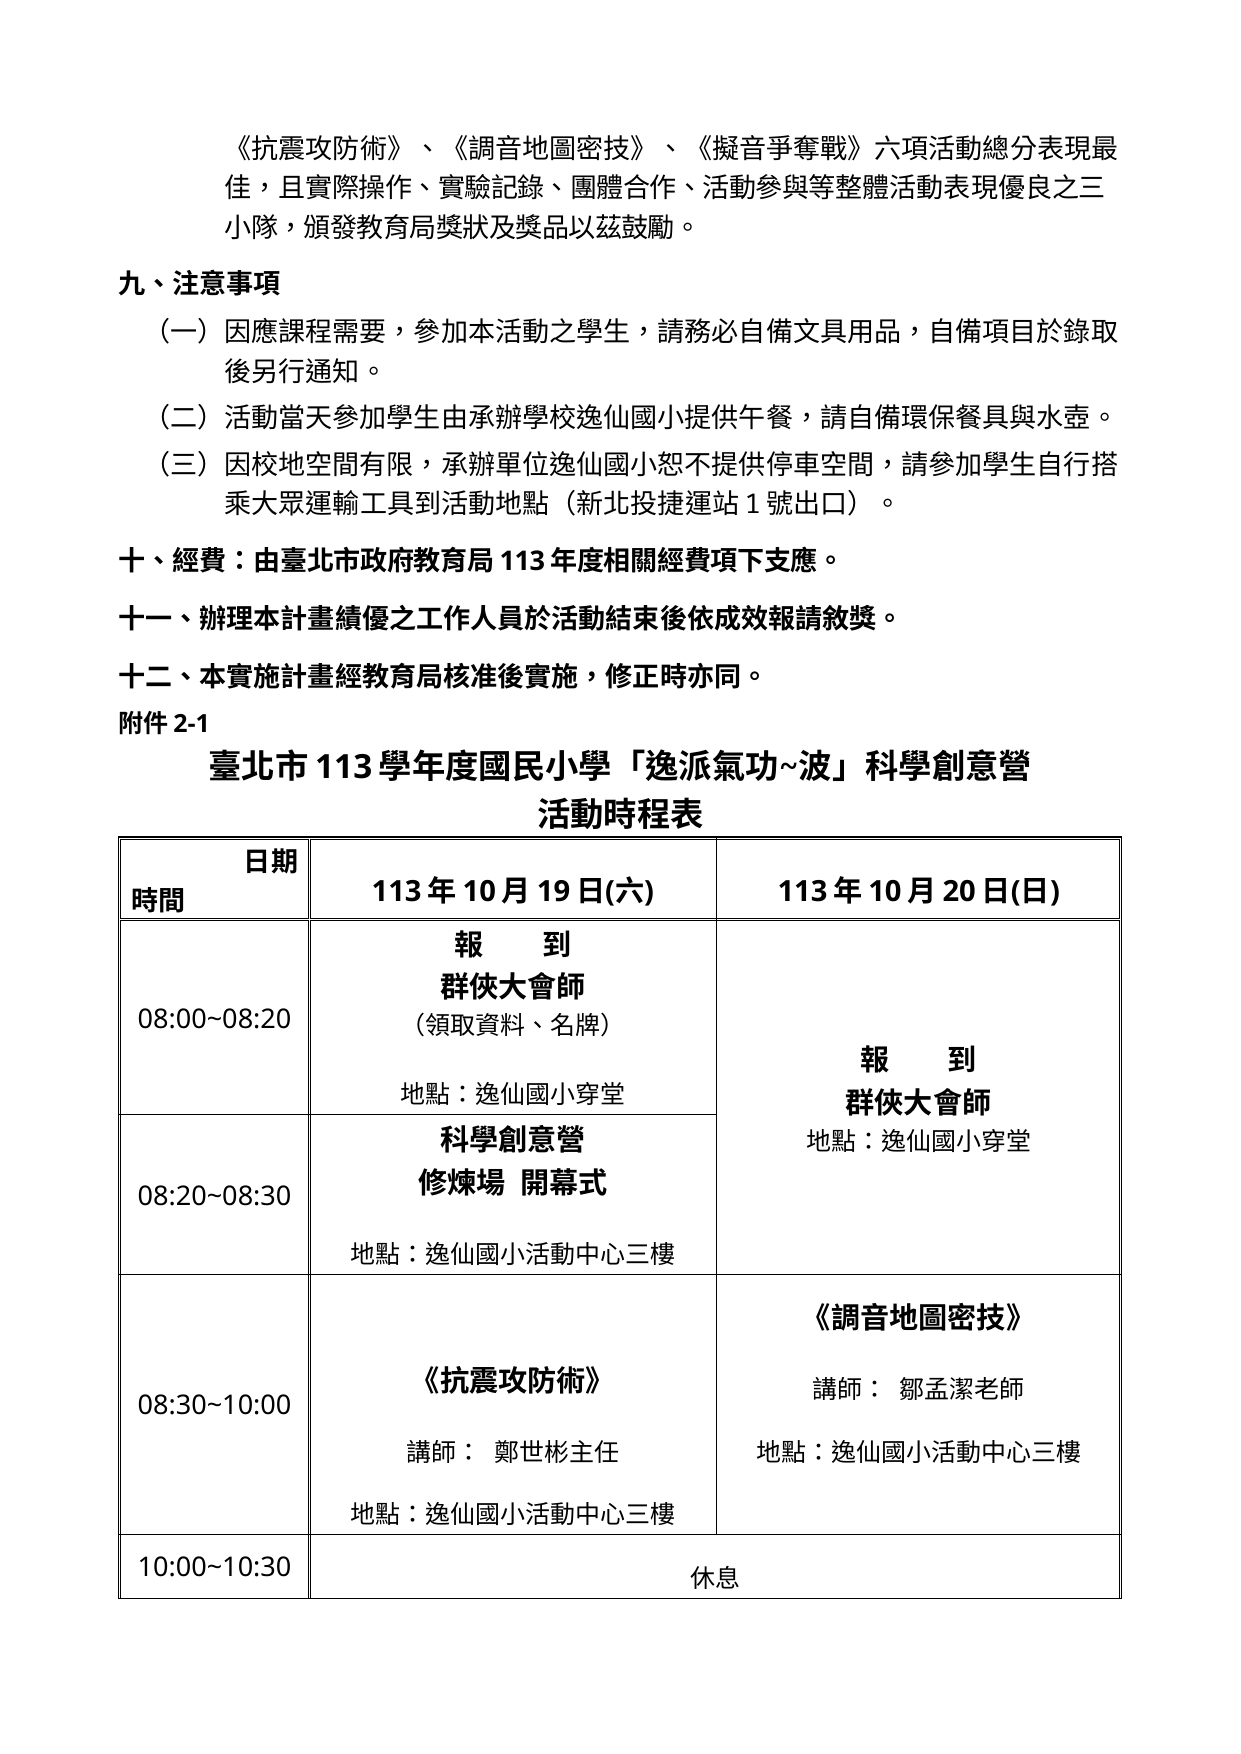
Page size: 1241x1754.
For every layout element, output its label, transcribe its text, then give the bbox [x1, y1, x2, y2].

table_cell 科學創意營 修煉場 開幕式 地點：逸仙國小活動中心三樓 [311, 1115, 716, 1273]
table_cell 08:20~08:30 [121, 1115, 308, 1273]
table_cell 《抗震攻防術》 講師： 鄭世彬主任 地點：逸仙國小活動中心三樓 [311, 1275, 716, 1534]
text 十一、辦理本計畫績優之工作人員於活動結束後依成效報請敘獎。 [118, 597, 1122, 636]
text 附件2-1 [118, 703, 1122, 740]
table_header 113年10月19日(六) [311, 840, 716, 918]
text 活動時程表 [118, 788, 1122, 836]
text （二）活動當天參加學生由承辦學校逸仙國小提供午餐，請自備環保餐具與水壺。 [143, 396, 1122, 436]
text 九、注意事項 [118, 262, 1122, 301]
table_cell 《調音地圖密技》 講師： 鄒孟潔老師 地點：逸仙國小活動中心三樓 [717, 1275, 1119, 1534]
text （三）因校地空間有限，承辦單位逸仙國小恕不提供停車空間，請參加學生自行搭乘大眾運輸工具到活動地點（新北投捷運站1號出口）。 [143, 443, 1122, 522]
text 十、經費：由臺北市政府教育局113年度相關經費項下支應。 [118, 539, 1122, 578]
table_cell 報 到 群俠大會師 （領取資料、名牌） 地點：逸仙國小穿堂 [311, 921, 716, 1114]
table_cell 休息 [311, 1535, 1119, 1597]
text 十二、本實施計畫經教育局核准後實施，修正時亦同。 [118, 655, 1122, 694]
text 《抗震攻防術》、《調音地圖密技》、《擬音爭奪戰》六項活動總分表現最佳，且實際操作、實驗記錄、團體合作、活動參與等整體活動表現優良之三小隊，頒發教育局獎狀及獎品以茲鼓勵。 [143, 127, 1122, 245]
table_header 113年10月20日(日) [717, 840, 1119, 918]
table_header 日期 時間 [121, 840, 308, 918]
table_cell 報 到 群俠大會師 地點：逸仙國小穿堂 [717, 921, 1119, 1273]
text （一）因應課程需要，參加本活動之學生，請務必自備文具用品，自備項目於錄取後另行通知。 [143, 310, 1122, 389]
text 臺北市113學年度國民小學「逸派氣功~波」科學創意營 [118, 740, 1122, 788]
table_cell 08:30~10:00 [121, 1275, 308, 1534]
table_cell 10:00~10:30 [121, 1535, 308, 1597]
table_cell 08:00~08:20 [121, 921, 308, 1114]
